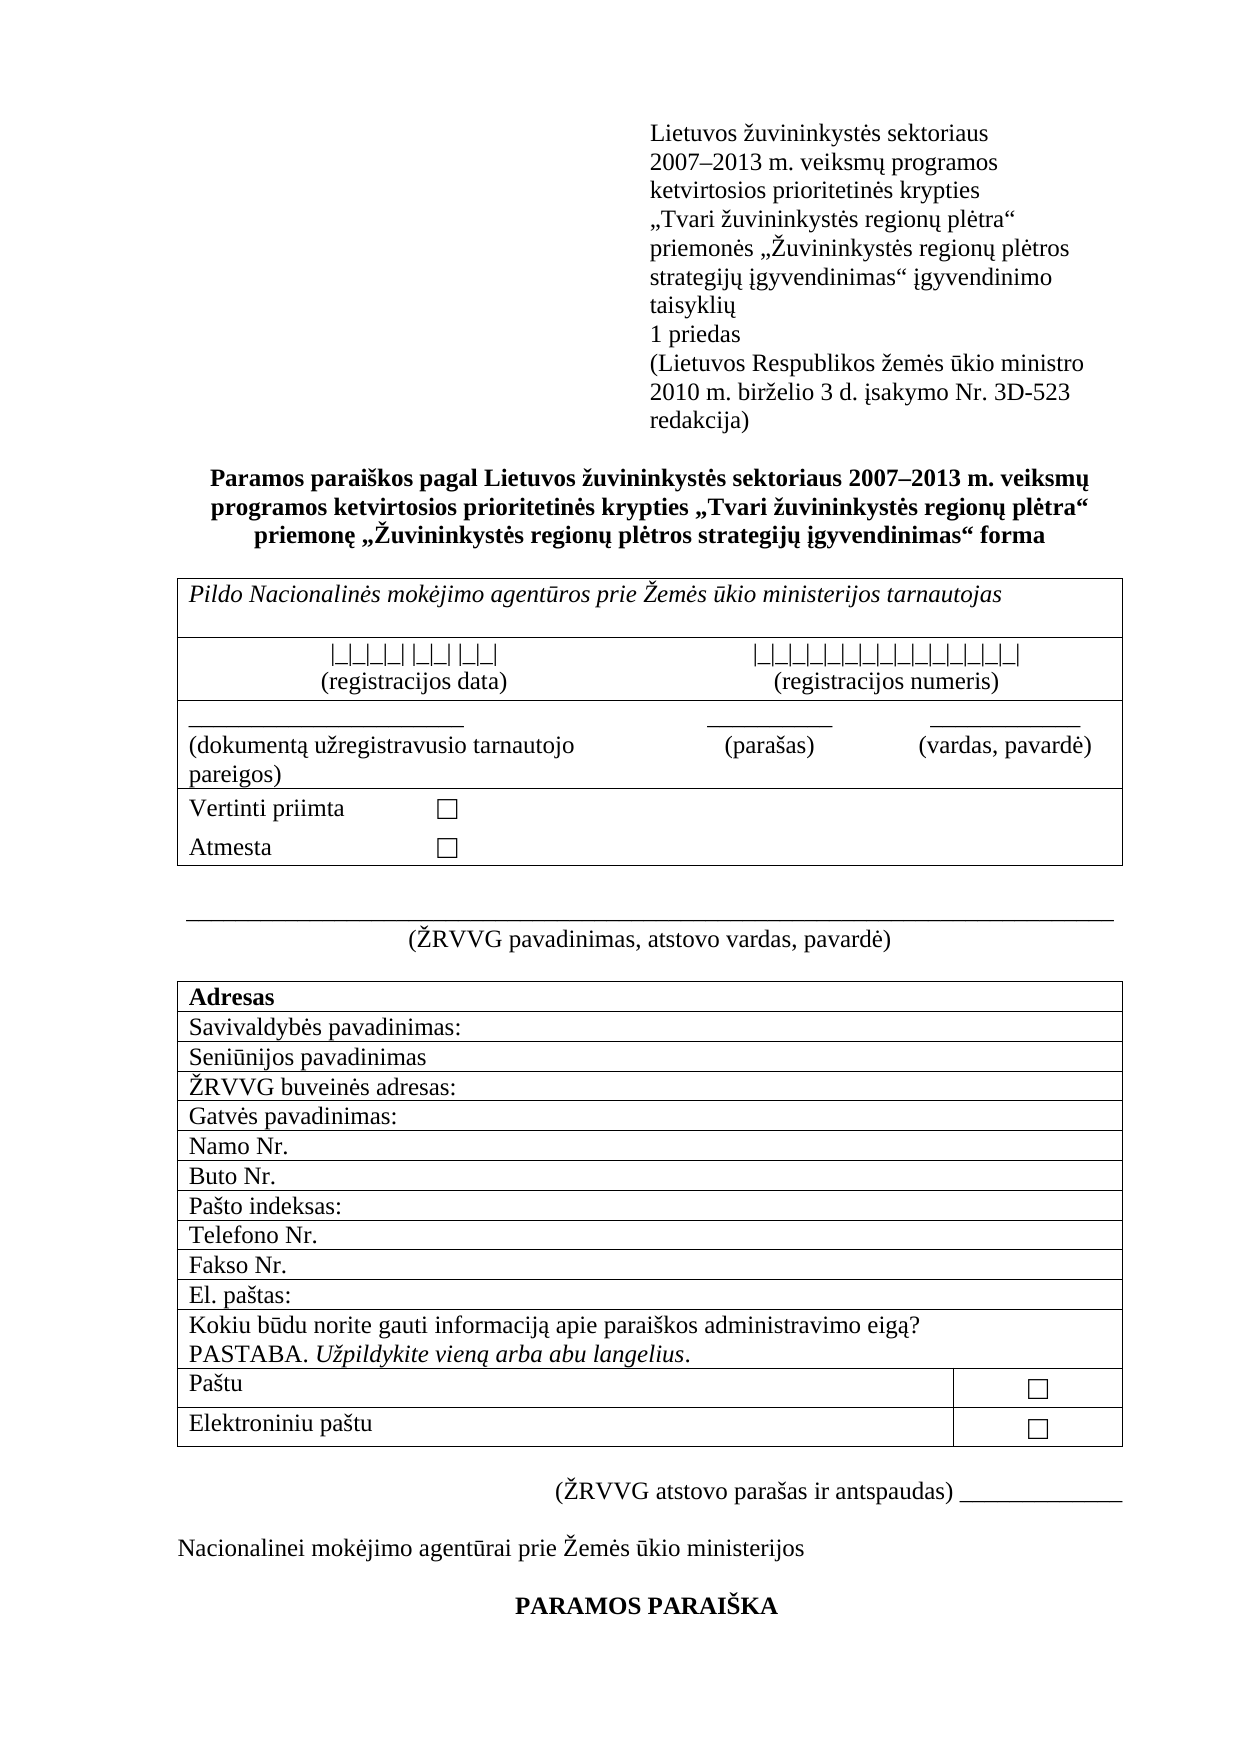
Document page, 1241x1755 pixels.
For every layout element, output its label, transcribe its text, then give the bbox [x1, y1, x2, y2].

table_cell Namo Nr. [178, 1131, 1122, 1160]
text (ŽRVVG pavadinimas, atstovo vardas, pavardė) [177, 924, 1122, 952]
table_cell Pašto indeksas: [178, 1191, 1122, 1219]
table_cell □ [954, 1369, 1122, 1407]
table_cell |_|_|_|_|_|_|_|_|_|_|_|_|_|_|_| (registracijos numeris) [651, 638, 1122, 700]
table_cell __________ (parašas) [651, 701, 888, 787]
table_header Pildo Nacionalinės mokėjimo agentūros prie Žemės ūkio ministerijos tarnautojas [178, 579, 1122, 637]
text 1 priedas [649, 319, 1122, 348]
text priemonės „Žuvininkystės regionų plėtros [649, 233, 1122, 262]
text (Lietuvos Respublikos žemės ūkio ministro [649, 348, 1122, 377]
text strategijų įgyvendinimas“ įgyvendinimo taisyklių [649, 262, 1122, 319]
table_cell Savivaldybės pavadinimas: [178, 1012, 1122, 1041]
table_cell Atmesta [178, 827, 426, 865]
text _ [177, 895, 1122, 924]
table_cell Gatvės pavadinimas: [178, 1101, 1122, 1130]
text Nacionalinei mokėjimo agentūrai prie Žemės ūkio ministerijos [177, 1533, 1122, 1562]
table_cell El. paštas: [178, 1280, 1122, 1309]
text Paramos paraiškos pagal Lietuvos žuvininkystės sektoriaus 2007–2013 m. veiksmų programos ketvirtosios prioritetinės krypties „Tvari žuvininkystės regionų plėtra“ priemonę „Žuvininkystės regionų plėtros strategijų įgyvendinimas“ forma [177, 463, 1122, 549]
text Lietuvos žuvininkystės sektoriaus [650, 118, 1122, 147]
table_cell Vertinti priimta [178, 789, 426, 827]
table_cell ŽRVVG buveinės adresas: [178, 1072, 1122, 1100]
table_cell □ [426, 789, 1122, 827]
table_cell Paštu [178, 1369, 953, 1407]
table_cell □ [954, 1408, 1122, 1446]
table_header Adresas [178, 982, 1122, 1011]
table_cell Kokiu būdu norite gauti informaciją apie paraiškos administravimo eigą? PASTABA. Užpildykite vieną arba abu langelius. [178, 1310, 1122, 1367]
table_cell ______________________ (dokumentą užregistravusio tarnautojo pareigos) [178, 701, 651, 787]
table_cell |_|_|_|_| |_|_| |_|_| (registracijos data) [178, 638, 651, 700]
table_cell ____________ (vardas, pavardė) [888, 701, 1122, 787]
table_cell Seniūnijos pavadinimas [178, 1042, 1122, 1071]
table_cell Elektroniniu paštu [178, 1408, 953, 1446]
text 2010 m. birželio 3 d. įsakymo Nr. 3D-523 redakcija) [649, 377, 1122, 434]
text ketvirtosios prioritetinės krypties [649, 176, 1122, 204]
text PARAMOS PARAIŠKA [177, 1591, 1122, 1620]
table_cell Telefono Nr. [178, 1221, 1122, 1249]
text „Tvari žuvininkystės regionų plėtra“ [649, 204, 1122, 233]
table_cell Buto Nr. [178, 1161, 1122, 1190]
table_cell Fakso Nr. [178, 1250, 1122, 1279]
text (ŽRVVG atstovo parašas ir antspaudas) _____________ [177, 1476, 1122, 1505]
table_cell □ [426, 827, 1122, 865]
text 2007–2013 m. veiksmų programos [649, 147, 1122, 176]
